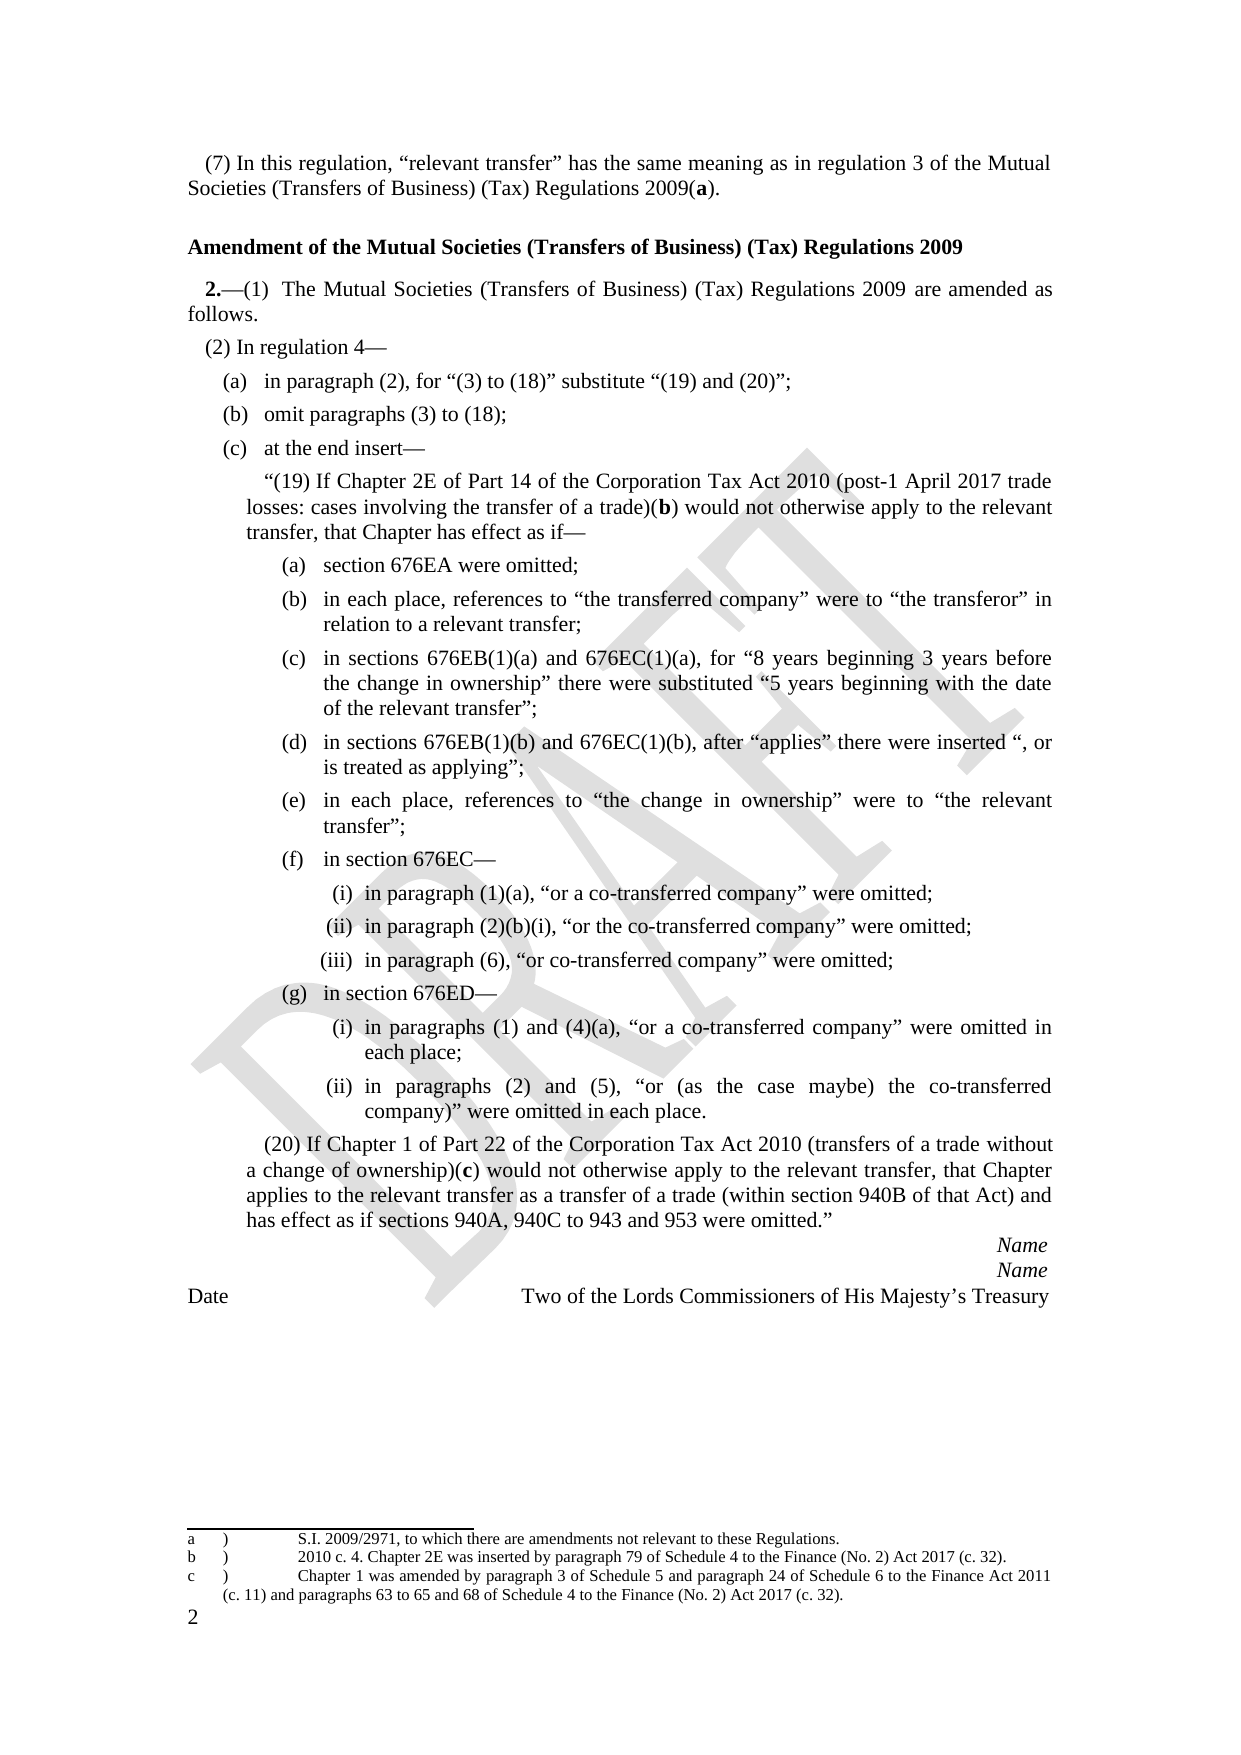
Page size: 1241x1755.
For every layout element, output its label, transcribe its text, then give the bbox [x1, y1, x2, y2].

text Name [488, 1232, 1053, 1257]
list In regulation 4— [187, 334, 1053, 359]
text (g) in section 676ED— [451, 980, 509, 1006]
text “(19) If Chapter 2E of Part 14 of the Corporation Tax Act 2010 (post-1 April 2017 trade losses: cases involving the transfer of a trade)() would not otherwise apply to the relevant transfer, that Chapter has effect as if— [783, 468, 1053, 544]
text (iii) in paragraph (6), “or co-transferred company” were omitted; [664, 947, 1053, 972]
text (ii) in paragraphs (2) and (5), “or (as the case maybe) the co-transferred company)” were omitted in each place. [544, 1073, 1053, 1123]
text (d) in sections 676EB(1)(b) and 676EC(1)(b), after “applies” there were inserted “, or is treated as applying”; [763, 729, 1053, 779]
text (e) in each place, references to “the change in ownership” were to “the relevant transfer”; [616, 787, 800, 838]
text (e) in each place, references to “the change in ownership” were to “the relevant transfer”; [788, 787, 1053, 838]
text (i) in paragraphs (1) and (4)(a), “or a co-transferred company” were omitted in each place; [242, 1014, 398, 1064]
text (20) If Chapter 1 of Part 22 of the Corporation Tax Act 2010 (transfers of a trade without a change of ownership)() would not otherwise apply to the relevant transfer, that Chapter applies to the relevant transfer as a transfer of a trade (within section 940B of that Act) and has effect as if sections 940A, 940C to 943 and 953 were omitted.” [246, 1131, 389, 1232]
text Amendment of the Mutual Societies (Transfers of Business) (Tax) Regulations 2009 [187, 234, 1053, 259]
list at the end insert— [223, 435, 1053, 460]
text (ii) in paragraph (2)(b)(i), “or the co-transferred company” were omitted; [187, 913, 370, 938]
list omit paragraphs (3) to (18); [223, 401, 1053, 427]
text Two of the Lords Commissioners of His Majesty’s Treasury [436, 1283, 1053, 1308]
text (b) in each place, references to “the transferred company” were to “the transferor” in relation to a relevant transfer; [282, 586, 667, 636]
text (ii) in paragraph (2)(b)(i), “or the co-transferred company” were omitted; [806, 913, 1053, 938]
text (i) in paragraph (1)(a), “or a co-transferred company” were omitted; [839, 880, 1053, 905]
list in paragraph (2), for “(3) to (18)” substitute “(19) and (20)”; [223, 368, 1053, 393]
text [187, 1257, 435, 1283]
text (a) section 676EA were omitted; [282, 552, 716, 578]
text (ii) in paragraphs (2) and (5), “or (as the case maybe) the co-transferred company)” were omitted in each place. [269, 1073, 454, 1123]
text (i) in paragraph (1)(a), “or a co-transferred company” were omitted; [669, 880, 737, 905]
text (i) in paragraphs (1) and (4)(a), “or a co-transferred company” were omitted in each place; [187, 1014, 239, 1064]
text (c) in sections 676EB(1)(a) and 676EC(1)(a), for “8 years beginning 3 years before the change in ownership” there were substituted “5 years beginning with the date of the relevant transfer”; [282, 645, 682, 720]
text (d) in sections 676EB(1)(b) and 676EC(1)(b), after “applies” there were inserted “, or is treated as applying”; [530, 729, 741, 779]
text (20) If Chapter 1 of Part 22 of the Corporation Tax Act 2010 (transfers of a trade without a change of ownership)() would not otherwise apply to the relevant transfer, that Chapter applies to the relevant transfer as a transfer of a trade (within section 940B of that Act) and has effect as if sections 940A, 940C to 943 and 953 were omitted.” [495, 1131, 1053, 1232]
text (i) in paragraph (1)(a), “or a co-transferred company” were omitted; [482, 880, 616, 905]
text (i) in paragraph (1)(a), “or a co-transferred company” were omitted; [753, 880, 838, 905]
text (g) in section 676ED— [282, 980, 438, 1006]
list In this regulation, “relevant transfer” has the same meaning as in regulation 3 of the Mutual Societies (Transfers of Business) (Tax) Regulations 2009(). [187, 150, 1053, 200]
text (e) in each place, references to “the change in ownership” were to “the relevant transfer”; [553, 787, 640, 838]
text [187, 1232, 414, 1257]
text (b) in each place, references to “the transferred company” were to “the transferor” in relation to a relevant transfer; [855, 586, 1053, 636]
text Date [187, 1283, 433, 1308]
text (i) in paragraph (1)(a), “or a co-transferred company” were omitted; [390, 880, 454, 905]
text [726, 552, 808, 578]
text ) Chapter 1 was amended by paragraph 3 of Schedule 5 and paragraph 24 of Schedule 6 to the Finance Act 2011 (c. 11) and paragraphs 63 to 65 and 68 of Schedule 4 to the Finance (No. 2) Act 2017 (c. 32). [187, 1567, 1053, 1604]
text (iii) in paragraph (6), “or co-transferred company” were omitted; [532, 947, 662, 972]
text (ii) in paragraph (2)(b)(i), “or the co-transferred company” were omitted; [384, 913, 498, 938]
text [428, 1232, 477, 1256]
text (b) in each place, references to “the transferred company” were to “the transferor” in relation to a relevant transfer; [653, 586, 866, 636]
text (i) in paragraphs (1) and (4)(a), “or a co-transferred company” were omitted in each place; [385, 1014, 496, 1064]
text [702, 846, 833, 871]
text (g) in section 676ED— [535, 980, 686, 1006]
text (i) in paragraphs (1) and (4)(a), “or a co-transferred company” were omitted in each place; [599, 1014, 1053, 1064]
text (20) If Chapter 1 of Part 22 of the Corporation Tax Act 2010 (transfers of a trade without a change of ownership)() would not otherwise apply to the relevant transfer, that Chapter applies to the relevant transfer as a transfer of a trade (within section 940B of that Act) and has effect as if sections 940A, 940C to 943 and 953 were omitted.” [327, 1131, 492, 1232]
text (f) in section 676EC— [282, 846, 593, 871]
text (c) in sections 676EB(1)(a) and 676EC(1)(a), for “8 years beginning 3 years before the change in ownership” there were substituted “5 years beginning with the date of the relevant transfer”; [646, 645, 950, 720]
text [821, 552, 1053, 578]
list ) S.I. 2009/2971, to which there are amendments not relevant to these Regulations. [187, 1529, 1053, 1548]
text (ii) in paragraphs (2) and (5), “or (as the case maybe) the co-transferred company)” were omitted in each place. [187, 1073, 280, 1123]
text “(19) If Chapter 2E of Part 14 of the Corporation Tax Act 2010 (post-1 April 2017 trade losses: cases involving the transfer of a trade)() would not otherwise apply to the relevant transfer, that Chapter has effect as if— [246, 468, 785, 544]
text (iii) in paragraph (6), “or co-transferred company” were omitted; [418, 947, 511, 972]
text (g) in section 676ED— [687, 980, 1053, 1006]
text [594, 846, 676, 871]
text (d) in sections 676EB(1)(b) and 676EC(1)(b), after “applies” there were inserted “, or is treated as applying”; [282, 729, 529, 779]
text (e) in each place, references to “the change in ownership” were to “the relevant transfer”; [282, 787, 570, 838]
text (ii) in paragraph (2)(b)(i), “or the co-transferred company” were omitted; [513, 913, 639, 938]
text (i) in paragraphs (1) and (4)(a), “or a co-transferred company” were omitted in each place; [505, 1014, 632, 1064]
text Name [461, 1257, 1053, 1283]
list —(1) The Mutual Societies (Transfers of Business) (Tax) Regulations 2009 are amended as follows. [187, 276, 1053, 326]
text (c) in sections 676EB(1)(a) and 676EC(1)(a), for “8 years beginning 3 years before the change in ownership” there were substituted “5 years beginning with the date of the relevant transfer”; [914, 645, 1053, 720]
text (ii) in paragraphs (2) and (5), “or (as the case maybe) the co-transferred company)” were omitted in each place. [450, 1073, 555, 1123]
text (i) in paragraph (1)(a), “or a co-transferred company” were omitted; [187, 880, 373, 905]
text [873, 846, 1053, 871]
text (ii) in paragraph (2)(b)(i), “or the co-transferred company” were omitted; [649, 913, 778, 938]
text (iii) in paragraph (6), “or co-transferred company” were omitted; [187, 947, 389, 972]
text ) 2010 c. 4. Chapter 2E was inserted by paragraph 79 of Schedule 4 to the Finance (No. 2) Act 2017 (c. 32). [187, 1548, 1053, 1567]
